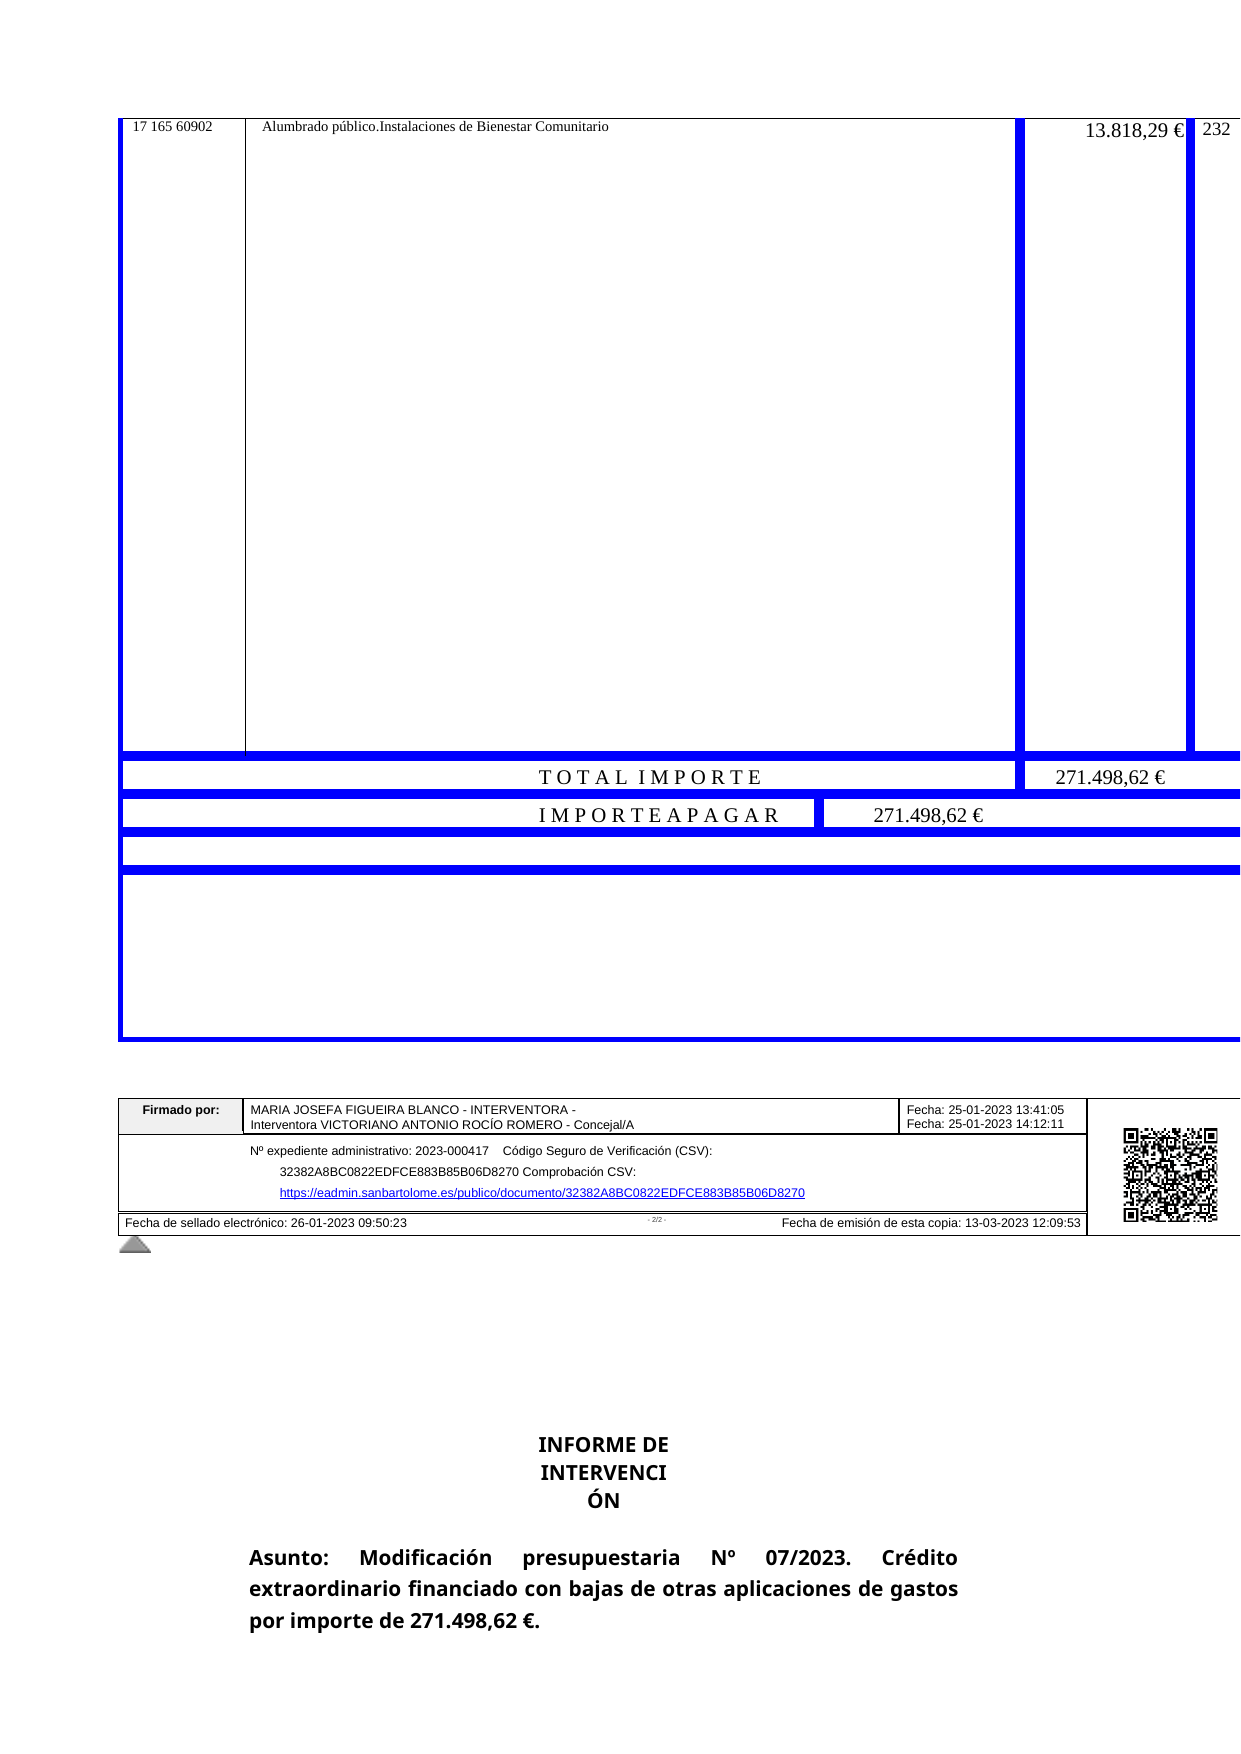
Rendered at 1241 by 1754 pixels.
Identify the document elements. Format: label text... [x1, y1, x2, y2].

table_cell 13.818,29 € [1025, 119, 1186, 751]
table_cell 271.498,62 € [1025, 761, 1240, 789]
table_cell Nº expediente administrativo: 2023-000417 Código Seguro de Verificación (CSV): 32382A8BC0822EDFCE883B85B06D8270 Comprobación CSV: https://eadmin.sanbartolome.es/publico/documento/32382A8BC0822EDFCE883B85B06D8270 [119, 1135, 1086, 1211]
text Asunto: Modificación presupuestaria Nº 07/2023. Crédito extraordinario financiado con bajas de otras aplicaciones de gastos por importe de 271.498,62 €. [249, 1543, 959, 1634]
table_cell [123, 875, 1240, 1037]
table_header MARIA JOSEFA FIGUEIRA BLANCO - INTERVENTORA - Interventora VICTORIANO ANTONIO ROCÍO ROMERO - Concejal/A [244, 1099, 898, 1133]
table_cell 17 165 60902 [123, 119, 245, 751]
table_cell [123, 837, 1240, 865]
table_cell 271.498,62 € [824, 799, 1240, 827]
table_cell T O T A L I M P O R T E [123, 761, 1015, 789]
table_cell 232 [1195, 119, 1240, 751]
table_header Fecha: 25-01-2023 13:41:05 Fecha: 25-01-2023 14:12:11 [900, 1099, 1086, 1133]
text INFORME DE INTERVENCIÓN [537, 1430, 671, 1515]
table_cell Fecha de sellado electrónico: 26-01-2023 09:50:23 - 2/2 - Fecha de emisión de esta copia: 13-03-2023 12:09:53 [119, 1214, 1086, 1235]
table_header Firmado por: [119, 1099, 242, 1131]
table_header [1088, 1099, 1240, 1235]
table_cell Alumbrado público.Instalaciones de Bienestar Comunitario [246, 119, 1015, 751]
table_cell I M P O R T E A P A G A R [123, 799, 814, 827]
